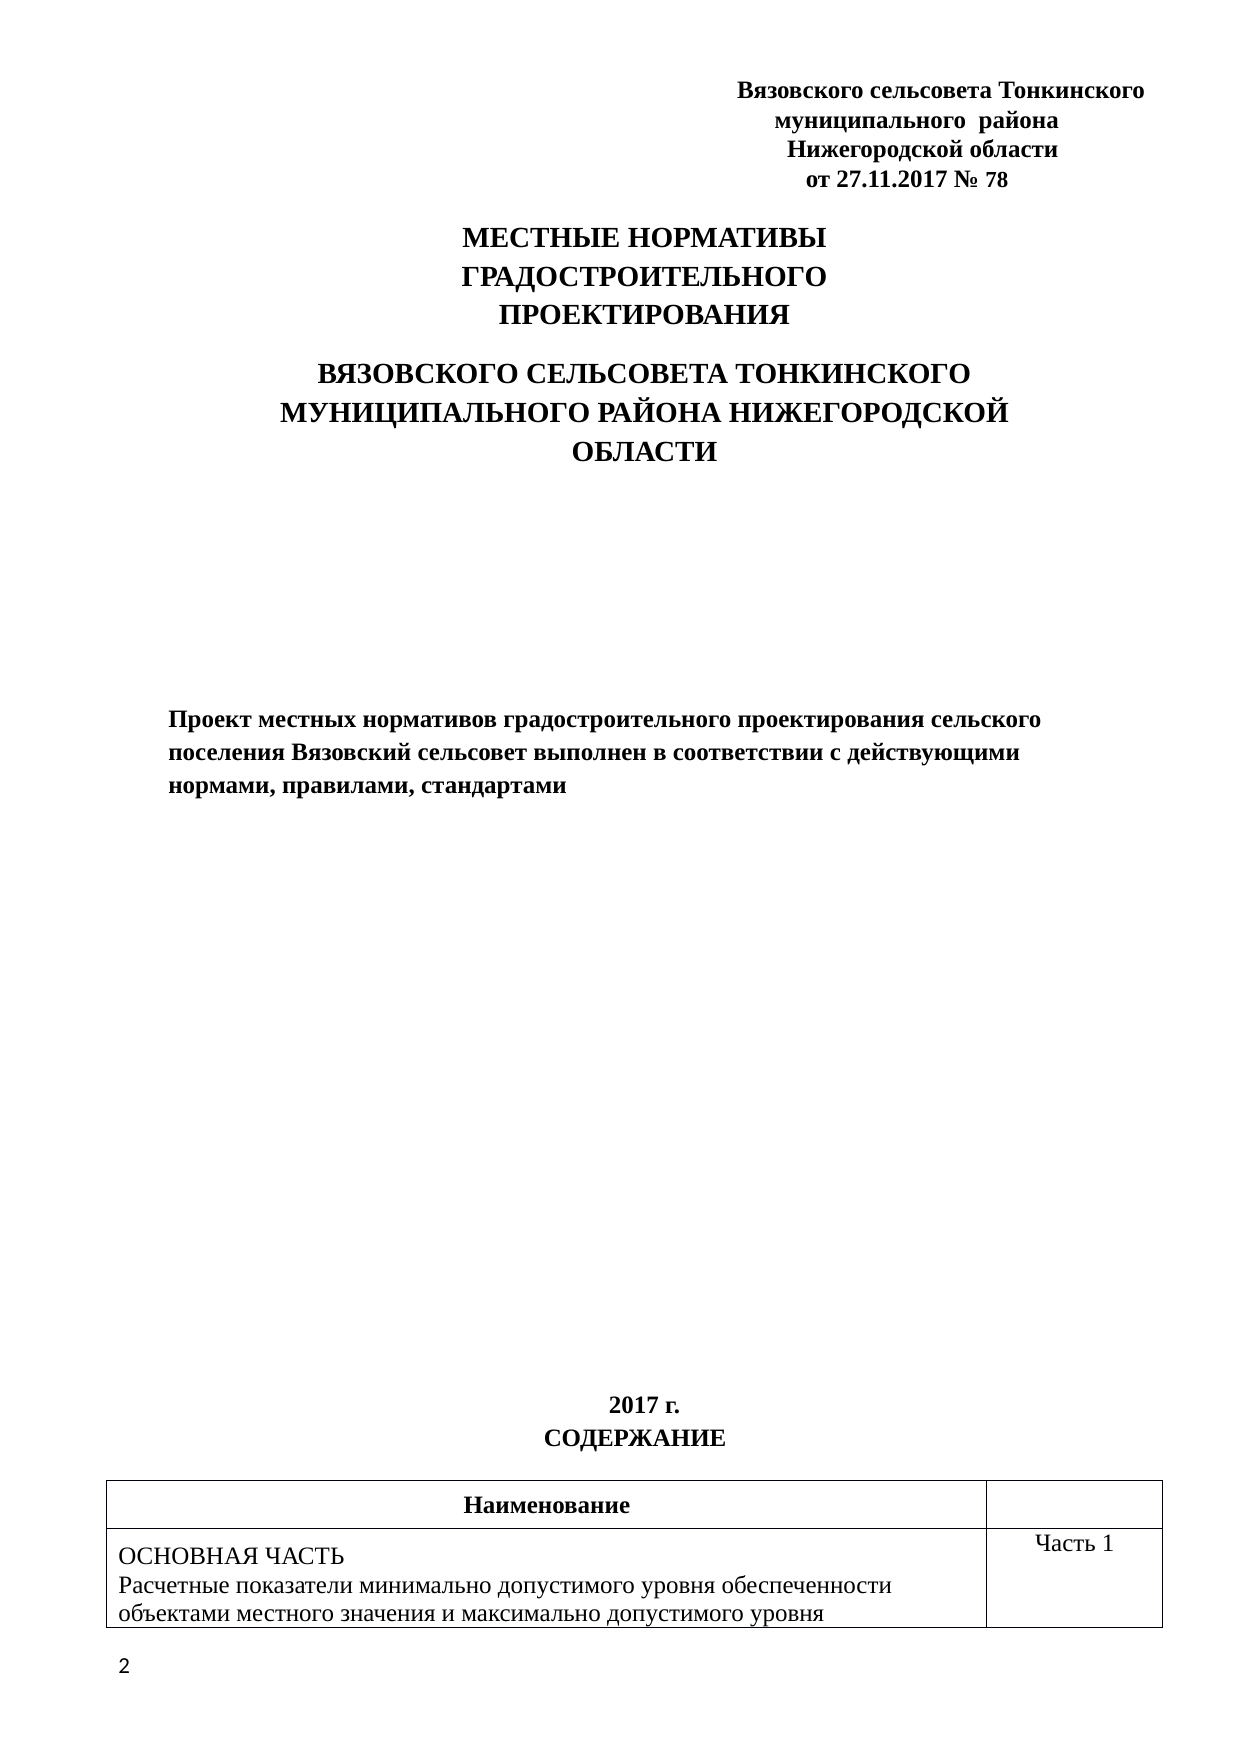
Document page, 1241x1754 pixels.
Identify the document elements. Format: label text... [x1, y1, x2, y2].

text 2017 г. [562, 1390, 726, 1418]
text муниципального района [118, 105, 1152, 133]
text Вязовского сельсовета Тонкинского [118, 75, 1152, 104]
table_cell ОСНОВНАЯ ЧАСТЬ Расчетные показатели минимально допустимого уровня обеспеченности объектами местного значения и максимально допустимого уровня [107, 1529, 986, 1627]
text ВЯЗОВСКОГО СЕЛЬСОВЕТА ТОНКИНСКОГО МУНИЦИПАЛЬНОГО РАЙОНА НИЖЕГОРОДСКОЙ ОБЛАСТИ [217, 357, 1072, 467]
table_cell Часть 1 [987, 1529, 1162, 1627]
text Проект местных нормативов градостроительного проектирования сельского поселения Вязовский сельсовет выполнен в соответствии с действующими нормами, правилами, стандартами [168, 704, 1099, 799]
table_header Наименование [107, 1481, 986, 1527]
text СОДЕРЖАНИЕ [118, 1423, 1152, 1451]
table_header [987, 1481, 1162, 1527]
text Нижегородской области [118, 134, 1152, 163]
text от 27.11.2017 № 78 [118, 164, 1152, 193]
text МЕСТНЫЕ НОРМАТИВЫ ГРАДОСТРОИТЕЛЬНОГО ПРОЕКТИРОВАНИЯ [391, 220, 897, 331]
